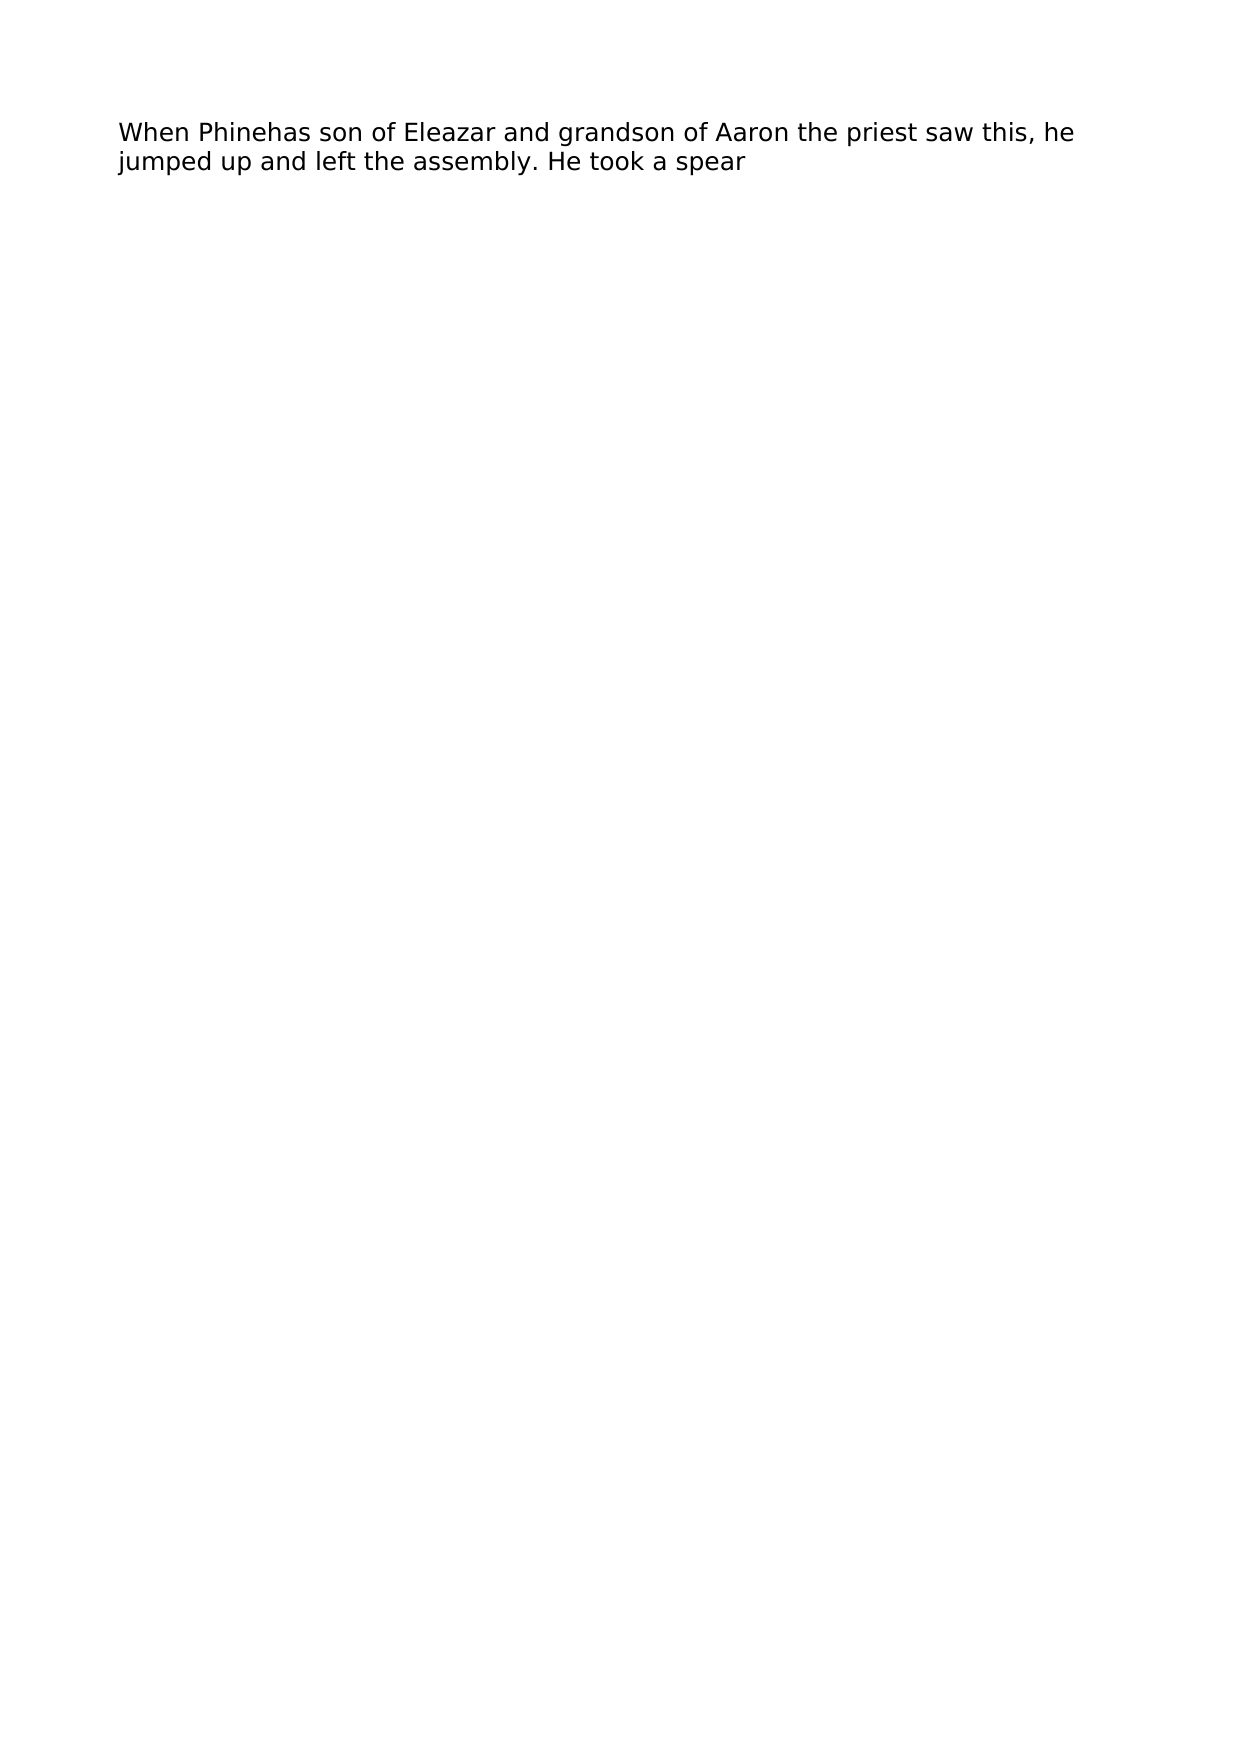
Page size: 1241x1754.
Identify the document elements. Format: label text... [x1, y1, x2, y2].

text When Phinehas son of Eleazar and grandson of Aaron the priest saw this, he jumped up and left the assembly. He took a spear [118, 118, 1122, 176]
